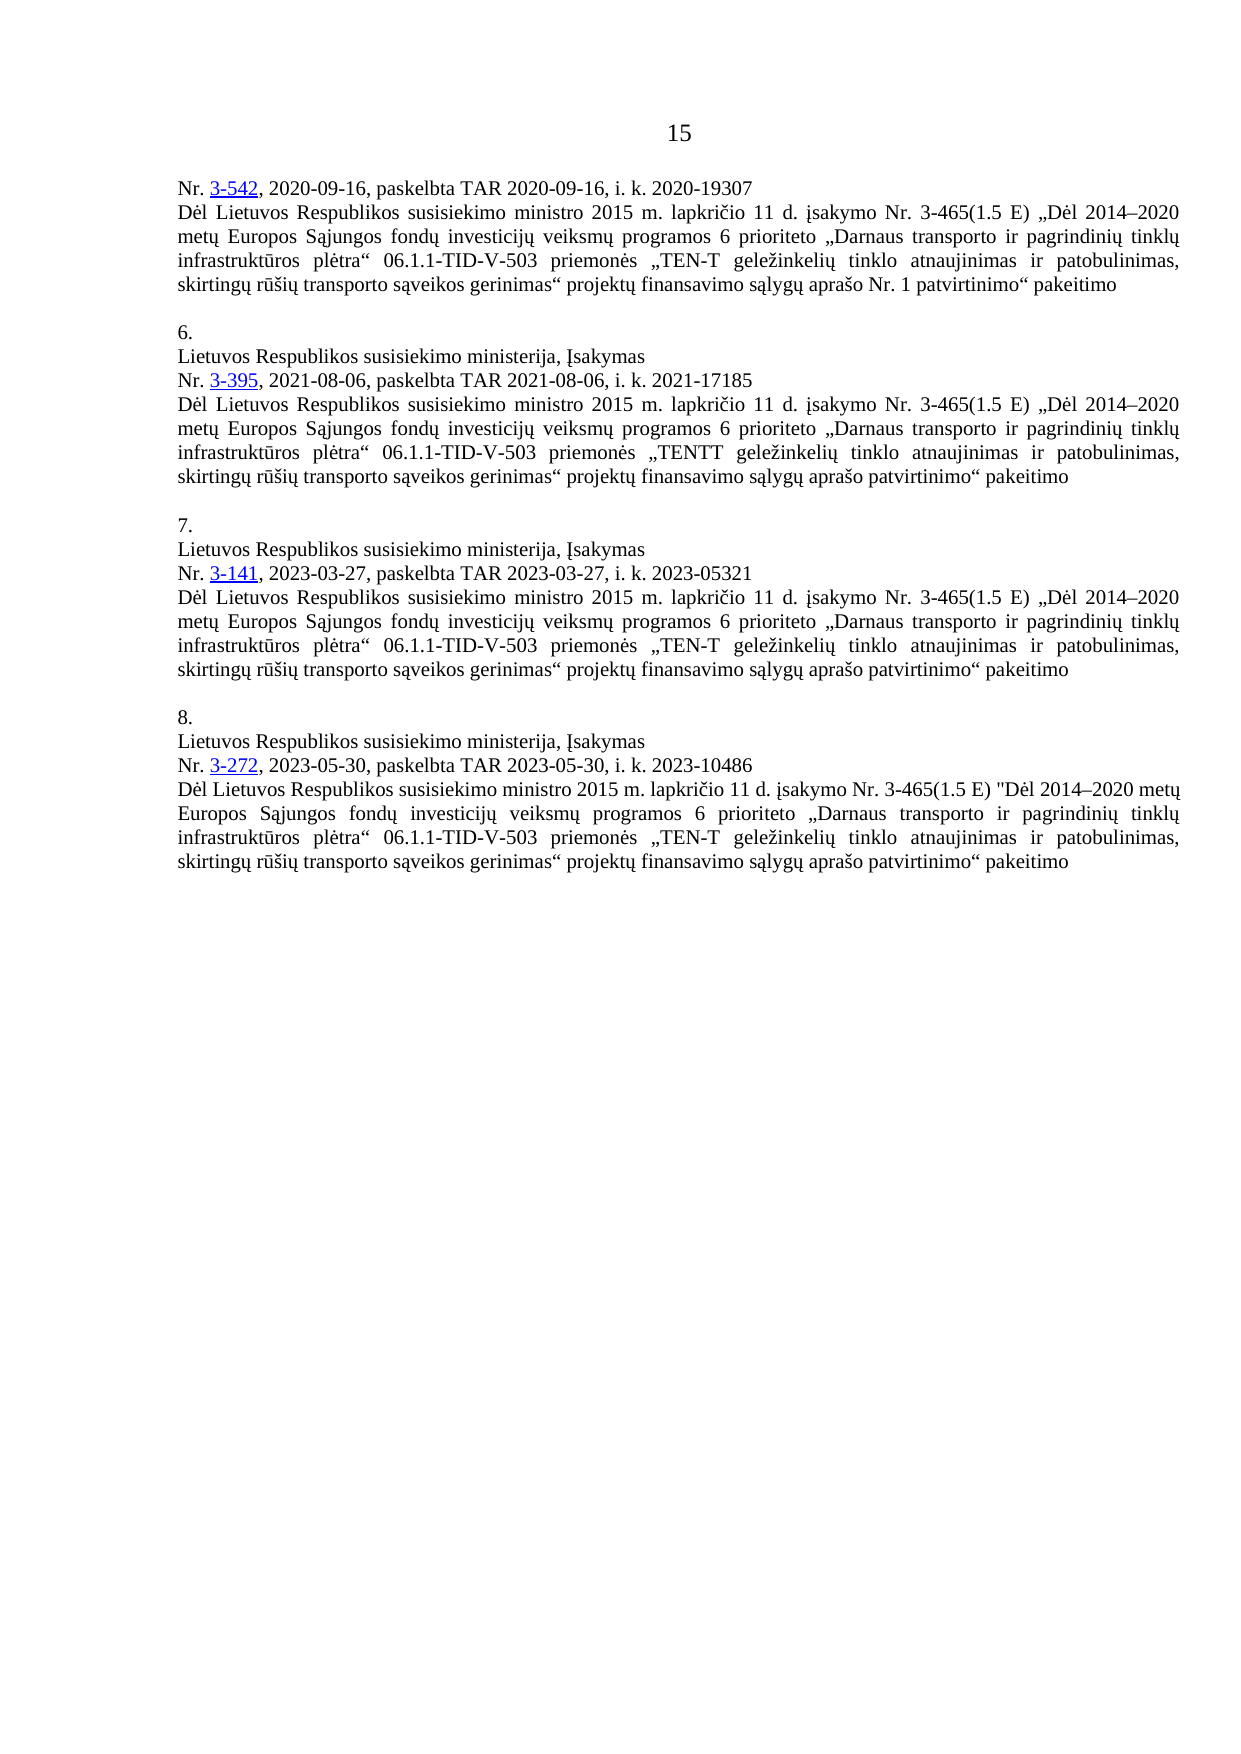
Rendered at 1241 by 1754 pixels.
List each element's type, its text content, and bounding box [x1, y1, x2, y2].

text Dėl Lietuvos Respublikos susisiekimo ministro 2015 m. lapkričio 11 d. įsakymo Nr. 3-465(1.5 E) „Dėl 2014–2020 metų Europos Sąjungos fondų investicijų veiksmų programos 6 prioriteto „Darnaus transporto ir pagrindinių tinklų infrastruktūros plėtra“ 06.1.1-TID-V-503 priemonės „TEN-T geležinkelių tinklo atnaujinimas ir patobulinimas, skirtingų rūšių transporto sąveikos gerinimas“ projektų finansavimo sąlygų aprašo Nr. 1 patvirtinimo“ pakeitimo [177, 200, 1181, 296]
text Dėl Lietuvos Respublikos susisiekimo ministro 2015 m. lapkričio 11 d. įsakymo Nr. 3-465(1.5 E) „Dėl 2014–2020 metų Europos Sąjungos fondų investicijų veiksmų programos 6 prioriteto „Darnaus transporto ir pagrindinių tinklų infrastruktūros plėtra“ 06.1.1-TID-V-503 priemonės „TEN-T geležinkelių tinklo atnaujinimas ir patobulinimas, skirtingų rūšių transporto sąveikos gerinimas“ projektų finansavimo sąlygų aprašo patvirtinimo“ pakeitimo [177, 585, 1181, 681]
text Nr. 3-395, 2021-08-06, paskelbta TAR 2021-08-06, i. k. 2021-17185 [177, 368, 1181, 392]
text Lietuvos Respublikos susisiekimo ministerija, Įsakymas [177, 344, 1181, 368]
text Dėl Lietuvos Respublikos susisiekimo ministro 2015 m. lapkričio 11 d. įsakymo Nr. 3-465(1.5 E) „Dėl 2014–2020 metų Europos Sąjungos fondų investicijų veiksmų programos 6 prioriteto „Darnaus transporto ir pagrindinių tinklų infrastruktūros plėtra“ 06.1.1-TID-V-503 priemonės „TENTT geležinkelių tinklo atnaujinimas ir patobulinimas, skirtingų rūšių transporto sąveikos gerinimas“ projektų finansavimo sąlygų aprašo patvirtinimo“ pakeitimo [177, 392, 1181, 488]
text 7. [177, 512, 1181, 537]
text Lietuvos Respublikos susisiekimo ministerija, Įsakymas [177, 537, 1181, 561]
text Dėl Lietuvos Respublikos susisiekimo ministro 2015 m. lapkričio 11 d. įsakymo Nr. 3-465(1.5 E) "Dėl 2014–2020 metų Europos Sąjungos fondų investicijų veiksmų programos 6 prioriteto „Darnaus transporto ir pagrindinių tinklų infrastruktūros plėtra“ 06.1.1-TID-V-503 priemonės „TEN-T geležinkelių tinklo atnaujinimas ir patobulinimas, skirtingų rūšių transporto sąveikos gerinimas“ projektų finansavimo sąlygų aprašo patvirtinimo“ pakeitimo [177, 777, 1181, 873]
text 6. [177, 320, 1181, 344]
text Nr. 3-272, 2023-05-30, paskelbta TAR 2023-05-30, i. k. 2023-10486 [177, 753, 1181, 777]
text 8. [177, 705, 1181, 729]
text Nr. 3-542, 2020-09-16, paskelbta TAR 2020-09-16, i. k. 2020-19307 [177, 176, 1181, 200]
text Lietuvos Respublikos susisiekimo ministerija, Įsakymas [177, 729, 1181, 753]
text Nr. 3-141, 2023-03-27, paskelbta TAR 2023-03-27, i. k. 2023-05321 [177, 561, 1181, 585]
